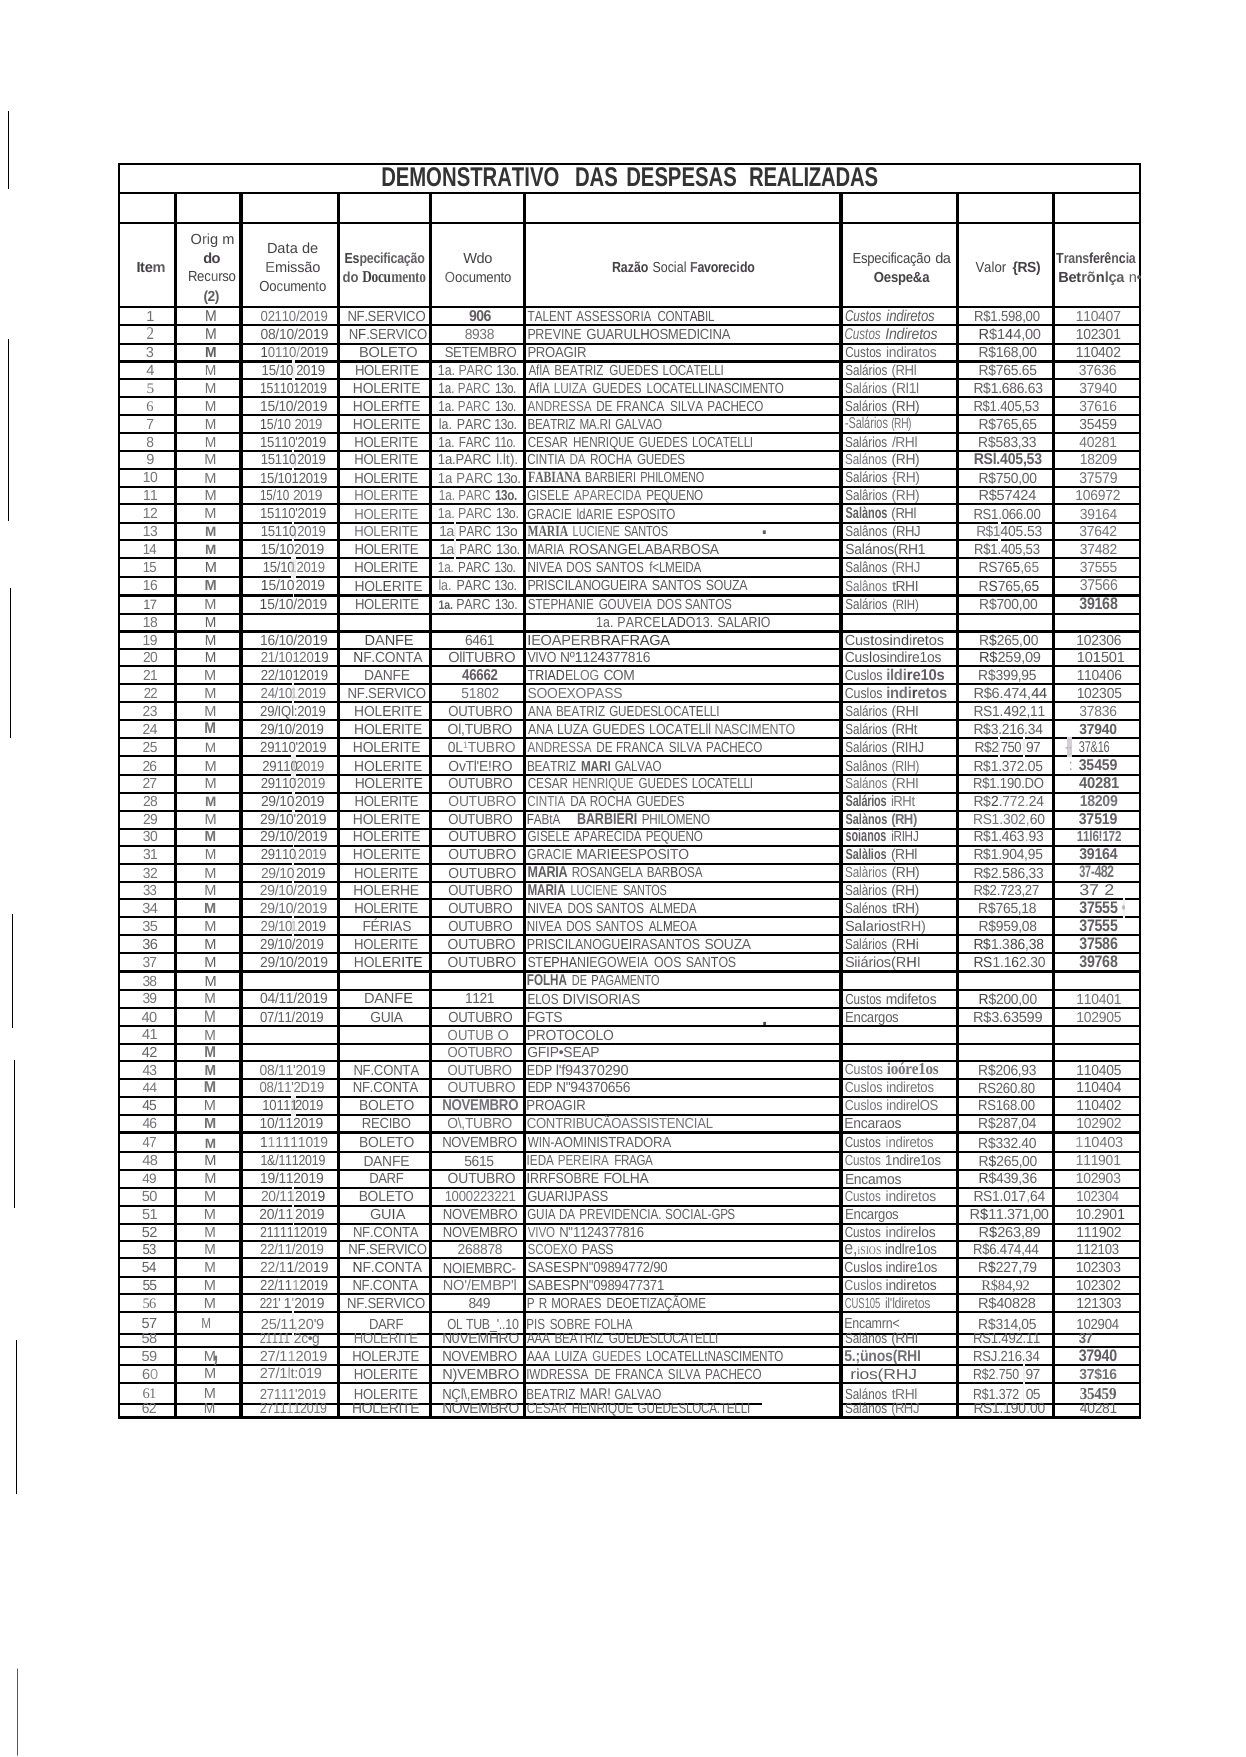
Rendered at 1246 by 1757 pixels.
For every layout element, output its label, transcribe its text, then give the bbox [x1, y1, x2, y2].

table_cell M [177, 954, 239, 970]
table_cell '2019 [294, 776, 337, 792]
table_cell OUTUBRO [432, 900, 523, 916]
table_cell OUTUBRO [432, 847, 523, 862]
table_cell OUTUBRO [432, 1080, 523, 1096]
table_cell 1a. PARC 13o. [432, 597, 523, 612]
table_cell -· 37&16 [1072, 739, 1139, 755]
table_cell HOLERITE [340, 452, 429, 467]
table_cell 29/IQl:2019 [243, 703, 337, 719]
table_cell RS168.00 [959, 1098, 1052, 1113]
table_cell 16/10/2019 [243, 633, 337, 648]
table_cell 37642 [1055, 524, 1139, 539]
table_cell 08/11'2D19 [243, 1080, 337, 1096]
table_cell [1055, 739, 1067, 755]
table_cell HOLERITE [340, 559, 429, 576]
table_cell 1a. PARC 13o. [432, 380, 523, 396]
table_cell HOLERITE [340, 416, 429, 432]
table_cell GRACIE MARIEESPOSITO [526, 847, 839, 862]
table_cell OUTUBRO [432, 830, 523, 844]
table_cell 15/10 2019 [243, 416, 337, 432]
table_cell [340, 1045, 429, 1060]
table_cell OUTUBRO [432, 936, 523, 952]
table_cell NF.SERVICO [340, 1242, 429, 1257]
table_cell Salânos (RHJ [843, 1405, 956, 1416]
table_cell M [177, 757, 239, 774]
table_cell 39164 [1055, 505, 1139, 522]
table_cell SASESPN"09894772/90 [526, 1259, 839, 1276]
table_cell 18209 [1055, 794, 1139, 809]
table_cell RS1.492.11 [959, 1335, 1052, 1346]
table_cell RS260.80 [959, 1080, 1052, 1096]
table_cell 12 [120, 505, 174, 522]
table_cell M [177, 794, 239, 809]
table_cell 2019 [295, 794, 337, 809]
table_cell 15/10/2019 [243, 597, 337, 612]
table_cell 102302 [1055, 1278, 1139, 1293]
table_cell 1a [432, 524, 454, 539]
table_cell M [177, 452, 239, 467]
table_cell R$2.750 [959, 1366, 1023, 1382]
table_cell 906 [432, 308, 523, 324]
table_cell 20/11 [243, 1207, 293, 1222]
table_cell 0L1TUBRO [432, 739, 523, 755]
table_cell Custos ioóre1os [843, 1062, 956, 1078]
table_cell NO'/EMBP'l [432, 1278, 523, 1293]
table_cell 112103 [1055, 1242, 1139, 1257]
table_cell N)VEMBRO [432, 1366, 523, 1382]
table_cell HOLERITE [340, 1366, 429, 1382]
table_cell 42 [120, 1045, 174, 1060]
table_cell M [177, 1098, 239, 1113]
table_cell 25 [120, 739, 174, 755]
table_cell 18209 [1055, 452, 1139, 467]
table_cell R$332.40 [959, 1134, 1052, 1151]
table_cell PARC 13o [456, 524, 523, 539]
table_cell 04/11/2019 [243, 991, 337, 1007]
table_cell R$1.463.93 [959, 830, 1052, 844]
table_cell 13 [120, 524, 174, 539]
table_cell M [177, 1242, 239, 1257]
table_cell PROTOCOLO [526, 1027, 839, 1043]
table_cell Encargos [843, 1009, 956, 1025]
table_cell M [177, 1116, 239, 1131]
table_cell 37 2 [1055, 883, 1139, 898]
table_cell R$206,93 [959, 1062, 1052, 1078]
table_cell M [177, 1062, 239, 1078]
table_cell 29110 [243, 776, 293, 792]
table_cell AAA BEATRIZ GUEDESLOCATELLI [526, 1335, 839, 1346]
table_cell 37579 [1055, 470, 1139, 486]
table_cell NF.CONTA [340, 1278, 429, 1293]
table_cell R$6.474,44 [959, 685, 1052, 701]
table_cell Valor {RS) [959, 224, 1052, 306]
table_cell ANA LUZA GUEDES LOCATELll NASCIMENTO [526, 721, 839, 737]
table_cell PROAGIR [526, 345, 839, 360]
table_cell IEOAPERBRAFRAGA [526, 633, 839, 648]
table_cell CINTIA DA ROCHA GUEDES [526, 794, 839, 809]
table_cell OUTUBRO [432, 918, 523, 934]
table_cell GUIA DA PREVIDENCIA. SOCIAL-GPS [526, 1207, 839, 1222]
table_cell M [177, 883, 239, 898]
table_cell CUS105 il'ldiretos [843, 1295, 956, 1311]
table_cell R$765,65 [959, 416, 1052, 432]
table_cell 51802 [432, 685, 523, 701]
table_cell R$1.386,38 [959, 936, 1052, 952]
table_cell 59 [120, 1348, 174, 1364]
table_cell R$1.686.63 [959, 380, 1052, 396]
table_cell Salários (RH) [843, 398, 956, 414]
table_cell 19/112019 [243, 1171, 337, 1187]
text , [106, 1259, 112, 1276]
table_cell [340, 194, 429, 222]
table_cell Salários (RIH) [843, 597, 956, 612]
table_cell 1a. PARC 13o. [432, 398, 523, 414]
table_cell 15/102019 [243, 541, 337, 557]
table_cell P R MORAES DEOETIZAÇÃOME [526, 1295, 839, 1311]
table_cell 15/10 [243, 559, 291, 576]
table_cell 22 [120, 685, 174, 701]
table_cell M [177, 973, 239, 989]
table_cell 111111019 [243, 1134, 337, 1151]
table_cell 3 [120, 345, 174, 360]
table_cell [526, 194, 839, 222]
table_cell RSJ.216.34 [959, 1348, 1052, 1364]
table_cell R$314,05 [959, 1313, 1052, 1333]
table_cell R$959,08 [959, 918, 1052, 934]
table_cell 12019 [294, 685, 337, 701]
table_cell M [177, 685, 239, 701]
table_cell R$40828 [959, 1295, 1052, 1311]
table_cell HOLERITE [340, 830, 429, 844]
table_cell M [177, 865, 239, 881]
table_cell HOLERHE [340, 883, 429, 898]
table_cell RSl.405,53 [959, 452, 1052, 467]
table_cell 102301 [1055, 326, 1139, 342]
table_cell 110407 [1055, 308, 1139, 324]
table_cell Salários (RHI [843, 703, 956, 719]
table_cell 20 [120, 650, 174, 665]
table_cell BOLETO [340, 1189, 429, 1204]
table_cell 27/112019 [243, 1348, 337, 1364]
table_cell R$2.772.24 [959, 794, 1052, 809]
table_cell 37 [1055, 1335, 1139, 1346]
table_cell Salânos tRHI [843, 578, 956, 593]
table_cell 35459 [1055, 416, 1139, 432]
table_cell 40281 [1055, 1405, 1139, 1416]
table_cell 102306 [1055, 633, 1139, 648]
table_cell OUTUBRO [432, 1062, 523, 1078]
table_cell M [177, 1259, 239, 1276]
table_cell 110404 [1055, 1080, 1139, 1096]
table_cell [243, 1027, 337, 1043]
table_cell R$1.904,95 [959, 847, 1052, 862]
table_cell OUTUBRO [432, 865, 523, 881]
table_cell OOTUBRO [432, 1045, 523, 1060]
table_cell 51 [120, 1207, 174, 1222]
table_cell 38 [120, 973, 174, 989]
table_cell M [177, 326, 239, 342]
table_cell Custos Indiretos [843, 326, 956, 342]
table_cell 37555 [1055, 900, 1123, 916]
table_cell M [177, 1153, 239, 1169]
table_cell Salânos (RHJ [843, 524, 956, 539]
table_cell 37555 [1055, 559, 1139, 576]
table_cell HOLERITE [340, 597, 429, 612]
table_cell Especificação do Documento [340, 224, 429, 306]
table_cell HOLERITE [340, 794, 429, 809]
table_cell [959, 194, 1052, 222]
table_cell R$765.65 [959, 363, 1052, 378]
table_cell 10111 [243, 1098, 291, 1113]
table_cell Siiários(RHI [843, 954, 956, 970]
table_cell FÉRIAS [340, 918, 429, 934]
table_cell 37940 [1055, 1348, 1139, 1364]
table_cell MARIA LUCIENE SANTOS [526, 524, 839, 539]
table_cell M [177, 1171, 239, 1187]
table_cell Salános (RHI [843, 776, 956, 792]
table_cell Salános (RHI [843, 1335, 956, 1346]
table_cell 15/101 [243, 363, 292, 378]
table_cell 37-482 [1055, 865, 1139, 881]
table_cell [120, 194, 174, 222]
table_cell M [177, 812, 239, 827]
table_cell R$765,18 [959, 900, 1052, 916]
table_cell SABESPN"0989477371 [526, 1278, 839, 1293]
table_cell R$1.372 [959, 1384, 1023, 1403]
table_cell R$1.405,53 [959, 398, 1052, 414]
table_cell 21/1012019 [243, 650, 337, 665]
table_cell 110402 [1055, 1098, 1139, 1113]
table_cell Salários (RIHJ [843, 739, 956, 755]
table_cell VIVO Nº1124377816 [526, 650, 839, 665]
table_cell 20/11 [243, 1189, 292, 1204]
table_cell 49 [120, 1171, 174, 1187]
table_cell NF.SERVICO [340, 308, 429, 324]
table_cell 16 [120, 578, 174, 593]
table_cell 26 [120, 757, 174, 774]
table_cell EDP N"94370656 [526, 1080, 839, 1096]
table_cell Ol,TUBRO [432, 721, 523, 737]
table_cell 30 [120, 830, 174, 844]
table_cell 15110'2019 [243, 434, 337, 450]
table_cell HOLERITE [340, 505, 429, 522]
table_cell IWDRESSA DE FRANCA SILVA PACHECO [526, 1366, 839, 1382]
table_cell OllTUBRO [432, 650, 523, 665]
table_cell NF.CONTA [340, 1225, 429, 1240]
table_cell 15/10 2019 [243, 488, 337, 503]
table_cell 97 [1025, 1366, 1052, 1382]
table_cell 46 [120, 1116, 174, 1131]
table_cell Salários {RH) [843, 470, 956, 486]
table_cell STEPHANIE GOUVEIA DOS SANTOS [526, 597, 839, 612]
table_cell 19 [120, 633, 174, 648]
table_cell 12019 [294, 918, 337, 934]
table_cell ,20'9 [294, 1313, 337, 1333]
table_cell 27/1lt:019 [243, 1366, 337, 1382]
table_cell CINTIA DA ROCHA GUEDES [526, 452, 839, 467]
table_cell FOLHA DE PAGAMENTO [526, 973, 839, 989]
table_cell 8 [120, 434, 174, 450]
table_cell 1a. PARC 13o. [432, 363, 523, 378]
table_cell GRACIE ldARIE ESPOSITO [526, 505, 839, 522]
table_cell M [177, 1207, 239, 1222]
table_cell [843, 1045, 956, 1060]
table_cell 34 [120, 900, 174, 916]
table_cell 1a. PARC 13o. [432, 505, 523, 522]
table_cell M [177, 936, 239, 952]
table_cell 849 [432, 1295, 523, 1311]
table_cell 10110/2019 [243, 345, 337, 360]
table_cell CESAR HENRIQUE GUEDESLOCA.TELLI [526, 1403, 839, 1416]
table_cell R$6.474,44 [959, 1242, 1052, 1257]
table_cell Cuslos indire1os [843, 1259, 956, 1276]
table_cell SalariostRH) [843, 918, 956, 934]
table_cell DARF [340, 1171, 429, 1187]
table_cell ,2019 [294, 847, 337, 862]
table_cell 40 [120, 1009, 174, 1025]
table_cell NF.CONTA [340, 650, 429, 665]
table_cell la. PARC 13o. [432, 416, 523, 432]
table_cell MARIA ROSANGELA BARBOSA [526, 865, 839, 881]
table_cell 53 [120, 1242, 174, 1257]
table_cell 2019 [294, 1207, 337, 1222]
table_cell Salános (RH) [843, 452, 956, 467]
table_cell IEDA PEREIRA FRAGA [526, 1153, 839, 1169]
table_cell M [177, 308, 239, 324]
table_cell 37519 [1055, 812, 1139, 827]
table_cell Data de Emissão Oocumento [243, 224, 337, 306]
table_cell 37482 [1055, 541, 1139, 557]
table_cell 110402 [1055, 345, 1139, 360]
table_cell 46662 [432, 667, 523, 683]
table_cell 15/10 [243, 578, 293, 593]
table_cell M [177, 398, 239, 414]
table_cell R$3.216.34 [959, 721, 1052, 737]
table_cell R$265,00 [959, 633, 1052, 648]
table_cell BEATRIZ MA.RI GALVAO [526, 416, 839, 432]
table_cell R$2.723,27 [959, 883, 1052, 898]
table_cell 1a. FARC 11o. [432, 434, 523, 450]
table_cell [1055, 973, 1139, 989]
table_cell MARIA ROSANGELABARBOSA [526, 541, 839, 557]
table_cell M [177, 505, 239, 522]
table_cell soianos iRIHJ [843, 830, 956, 844]
table_cell M [177, 1134, 239, 1151]
table_cell Wdo Oocumento [432, 224, 523, 306]
table_cell AflA BEATRIZ GUEDES LOCATELLI [526, 363, 839, 378]
table_cell OL TUB_'..10 [432, 1313, 523, 1333]
table_cell [340, 615, 429, 630]
table_cell R$2 [959, 739, 998, 755]
table_cell 2711112019 [243, 1405, 337, 1416]
table_cell la. PARC 13o. [432, 578, 523, 593]
table_cell PIS SOBRE FOLHA [526, 1313, 839, 1333]
table_cell R$265,00 [959, 1153, 1052, 1169]
table_cell Custosindiretos [843, 633, 956, 648]
table_cell Custos indiratos [843, 345, 956, 360]
table_cell M [177, 830, 239, 844]
table_cell 35 [120, 918, 174, 934]
table_cell OUTUBRO [432, 776, 523, 792]
table_cell FGTS [526, 1009, 839, 1025]
table_cell FABtA BARBIERI PHILOMENO [526, 812, 839, 827]
table_cell 15110 [243, 452, 292, 467]
table_cell OUTUBRO [432, 812, 523, 827]
table_cell Salârios (RH) [843, 488, 956, 503]
table_cell RS1.066.00 [959, 505, 1052, 522]
table_cell 08/11'2019 [243, 1062, 337, 1078]
table_cell Encaraos [843, 1116, 956, 1131]
table_cell R$3.63599 [959, 1009, 1052, 1025]
table_cell 4 [120, 363, 174, 378]
table_cell M [177, 488, 239, 503]
table_cell AAA LUIZA GUEDES LOCATELLtNASCIMENTO [526, 1348, 839, 1364]
table_cell 25/11 [243, 1313, 292, 1333]
table_cell 110405 [1055, 1062, 1139, 1078]
table_cell M [177, 1366, 239, 1382]
table_cell M [177, 1278, 239, 1293]
table_cell MARIA LUCIENE SANTOS [526, 883, 839, 898]
table_cell 102305 [1055, 685, 1139, 701]
table_cell M [177, 416, 239, 432]
table_cell 1511012019 [243, 380, 337, 396]
table_cell 22/1112019 [243, 1278, 337, 1293]
table_cell HOLERITE [340, 812, 429, 827]
table_cell RS1.190.00 [959, 1405, 1052, 1416]
table_cell SCOEXO PASS [526, 1242, 839, 1257]
table_cell SETEMBRO [432, 345, 523, 360]
table_cell NF.SERVICO [340, 685, 429, 701]
table_cell NF.CONTA [340, 1062, 429, 1078]
table_cell 22/11/2019 [243, 1259, 337, 1276]
table_cell 1a [432, 541, 454, 557]
table_cell GFIP•SEAP [526, 1045, 839, 1060]
table_cell M [177, 1045, 239, 1060]
table_cell [843, 1027, 956, 1043]
table_cell PRISCILANOGUEIRA SANTOS SOUZA [526, 578, 839, 593]
table_cell Salários (RHi [843, 936, 956, 952]
table_cell R$399,95 [959, 667, 1052, 683]
table_cell NÇl\,EMBRO [432, 1384, 523, 1403]
table_cell [1055, 615, 1139, 630]
table_cell [843, 973, 956, 989]
table_cell Salànos (RHl [843, 505, 956, 522]
table_cell 106972 [1055, 488, 1139, 503]
table_cell M [177, 470, 239, 486]
text . [1146, 1519, 1152, 1536]
table_cell NF.CONTA [340, 1259, 429, 1276]
table_cell 37616 [1055, 398, 1139, 414]
table_cell PREVINE GUARULHOSMEDICINA [526, 326, 839, 342]
table_cell 405.53 [1001, 524, 1052, 539]
table_cell 102303 [1055, 1259, 1139, 1276]
table_cell 37836 [1055, 703, 1139, 719]
table_cell [432, 615, 523, 630]
table_cell HOLERfTE [340, 398, 429, 414]
table_cell HOLERITE [340, 363, 429, 378]
table_cell R$1.372.05 [959, 757, 1052, 774]
table_cell SOOEXOPASS [526, 685, 839, 701]
table_cell CONTRIBUCÃOASSISTENCIAL [526, 1116, 839, 1131]
table_cell 37$16 [1055, 1366, 1139, 1382]
table_cell 22/11/2019 [243, 1242, 337, 1257]
table_cell Custos indiretos [843, 1134, 956, 1151]
table_cell NOVEMBRO [432, 1098, 523, 1113]
table_cell 29110'2019 [243, 739, 337, 755]
table_cell [340, 1027, 429, 1043]
table_cell 35459 [1055, 1384, 1139, 1403]
table_cell HOLERITE [340, 578, 429, 593]
table_cell GUIA [340, 1207, 429, 1222]
table_cell 29/10 [243, 794, 292, 809]
table_cell Encamrn< [843, 1313, 956, 1333]
table_cell RS1.492,11 [959, 703, 1052, 719]
table_cell M [177, 1405, 239, 1416]
table_cell NF.SERVICO [340, 326, 429, 342]
table_cell RS1.162.30 [959, 954, 1052, 970]
text , [1146, 1319, 1152, 1336]
table_cell 40281 [1055, 434, 1139, 450]
table_cell DANFE [340, 667, 429, 683]
table_cell e,iSIOS indlre1os [843, 1242, 956, 1257]
table_cell !2019 [296, 757, 337, 774]
table_cell 15110 [243, 524, 292, 539]
table_cell 10 [120, 470, 174, 486]
table_cell M [177, 363, 239, 378]
table_cell 58 [120, 1335, 174, 1346]
table_cell NOvEMBRO [432, 1405, 523, 1416]
table_cell 15/1012019 [243, 470, 337, 486]
table_cell M [177, 1009, 239, 1025]
table_cell -Salários (RH) [843, 416, 956, 432]
table_cell OUTUB O [432, 1027, 523, 1043]
table_cell 1121 [432, 991, 523, 1007]
table_cell 50 [120, 1189, 174, 1204]
table_cell NOVEMBRO [432, 1207, 523, 1222]
table_cell OUTUBRO [432, 1171, 523, 1187]
table_cell 27 [120, 776, 174, 792]
table_cell 110401 [1055, 991, 1139, 1007]
table_cell DANFE [340, 991, 429, 1007]
table_cell R$200,00 [959, 991, 1052, 1007]
table_cell Salános(RH1 [843, 541, 956, 557]
table_cell [1055, 1045, 1139, 1060]
table_cell 102903 [1055, 1171, 1139, 1187]
table_cell 57 [120, 1313, 174, 1333]
table_cell RS765,65 [959, 559, 1052, 576]
table_cell 40281 [1055, 776, 1139, 792]
table_cell 48 [120, 1153, 174, 1169]
table_cell 31 [120, 847, 174, 862]
table_cell R$11.371,00 [959, 1207, 1052, 1222]
table_cell M [177, 559, 239, 576]
table_cell 8938 [432, 326, 523, 342]
table_cell 36 [120, 936, 174, 952]
table_cell 29 [120, 812, 174, 827]
table_cell PARC 13o. [456, 541, 523, 557]
table_cell Transferência Betrõnlça n• [1055, 224, 1139, 306]
table_cell M [177, 345, 239, 360]
table_cell Custos indirelos [843, 1225, 956, 1240]
table_cell 9 [120, 452, 174, 467]
table_cell 12019 [296, 559, 337, 576]
table_cell O\,TUBRO [432, 1116, 523, 1131]
table_cell Cuslos indiretos [843, 1080, 956, 1096]
table_cell 1a. PARC 13o. [432, 559, 523, 576]
table_cell DARF [340, 1313, 429, 1333]
table_cell 45 [120, 1098, 174, 1113]
table_cell 7 [120, 416, 174, 432]
table_cell Custos indiretos [843, 308, 956, 324]
table_cell M [177, 776, 239, 792]
table_cell GISELE APARECIDA PEQUENO [526, 830, 839, 844]
table_cell R$583,33 [959, 434, 1052, 450]
text . , [106, 799, 112, 816]
table_cell Cuslos indirelOS [843, 1098, 956, 1113]
table_cell M [177, 1348, 239, 1364]
table_cell M [177, 597, 239, 612]
table_cell TALENT ASSESSORIA CONTABIL [526, 308, 839, 324]
table_cell HOLERITE [340, 470, 429, 486]
table_cell 1000223221 [432, 1189, 523, 1204]
table_cell RS765,65 [959, 578, 1052, 593]
table_cell HOLERITE [340, 380, 429, 396]
table_cell Encargos [843, 1207, 956, 1222]
table_cell [243, 194, 337, 222]
table_cell NIVEA DOS SANTOS ALMEOA [526, 918, 839, 934]
table_cell NF.SERVICO [340, 1295, 429, 1311]
table_cell NOIEMBRC- [432, 1259, 523, 1276]
table_cell HOLERITE [340, 434, 429, 450]
table_cell R$168,00 [959, 345, 1052, 360]
table_cell 62 [120, 1405, 174, 1416]
table_cell 29/10/2019 [243, 721, 337, 737]
table_cell M, [177, 1313, 239, 1333]
text , [1146, 1498, 1152, 1515]
table_cell DANFE [340, 1153, 429, 1169]
table_cell BEATRIZ MARI GALVAO [526, 757, 839, 774]
table_cell Salários (Rl1l [843, 380, 956, 396]
table_cell Cuslos ildire10s [843, 667, 956, 683]
table_cell 268878 [432, 1242, 523, 1257]
table_cell 10.2901 [1055, 1207, 1139, 1222]
table_cell HOLERITE [340, 703, 429, 719]
table_cell 39 [120, 991, 174, 1007]
table_cell 29/10/2019 [243, 900, 337, 916]
table_cell M [177, 1189, 239, 1204]
table_cell R$2.586,33 [959, 865, 1052, 881]
table_cell 08/10/2019 [243, 326, 337, 342]
table_cell 44 [120, 1080, 174, 1096]
table_cell 11 [120, 488, 174, 503]
table_cell [432, 973, 523, 989]
table_cell VIVO N"1124377816 [526, 1225, 839, 1240]
table_cell 111902 [1055, 1225, 1139, 1240]
table_cell M [177, 633, 239, 648]
table_cell EDP l'f94370290 [526, 1062, 839, 1078]
table_cell M [177, 918, 239, 934]
table_cell • [1125, 900, 1139, 916]
table_cell 102304 [1055, 1189, 1139, 1204]
table_cell ANA BEATRIZ GUEDESLOCATELLI [526, 703, 839, 719]
table_cell 27111'2019 [243, 1384, 337, 1403]
table_cell AflA LUIZA GUEDES LOCATELLINASCIMENTO [526, 380, 839, 396]
table_cell HOLERITE [340, 936, 429, 952]
table_cell 5615 [432, 1153, 523, 1169]
table_cell R$259,09 [959, 650, 1052, 665]
table_cell 52 [120, 1225, 174, 1240]
table_cell R$1.405,53 [959, 541, 1052, 557]
text 1 [1146, 1302, 1152, 1311]
table_cell 43 [120, 1062, 174, 1078]
table_cell Salànos (RH) [843, 812, 956, 827]
table_cell 1a. PARCELADO13. SALARIO [526, 615, 839, 630]
table_cell CESAR HENRIQUE GUEDES LOCATELLI [526, 776, 839, 792]
table_cell FABIANA BARBIERI PHILOMENO [526, 470, 839, 486]
table_cell OvTl'E!RO [432, 757, 523, 774]
table_cell 61 [120, 1384, 174, 1403]
table_cell HOLERITE [340, 1405, 429, 1416]
table_cell Item [120, 224, 174, 306]
table_cell NIVEA DOS SANTOS ALMEDA [526, 900, 839, 916]
table_cell 39768 [1055, 954, 1139, 970]
table_cell [340, 973, 429, 989]
table_cell NOVEMBRO [432, 1134, 523, 1151]
table_cell 5.;ünos(RHI [843, 1348, 956, 1364]
table_cell 5 [120, 380, 174, 396]
table_cell 1&/1112019 [243, 1153, 337, 1169]
table_cell R$750,00 [959, 470, 1052, 486]
table_cell HOLERITE [340, 900, 429, 916]
table_cell M [177, 721, 239, 737]
table_cell 2 [120, 326, 174, 342]
table_cell 1a PARC 13o. [432, 470, 523, 486]
table_cell 37636 [1055, 363, 1139, 378]
table_cell 22/1012019 [243, 667, 337, 683]
table_cell 28 [120, 794, 174, 809]
table_cell STEPHANIEGOWEIA OOS SANTOS [526, 954, 839, 970]
table_cell [843, 194, 956, 222]
table_cell 6 [120, 398, 174, 414]
table_cell 47 [120, 1134, 174, 1151]
table_cell HOLERITE [340, 1335, 429, 1346]
table_cell R$1 [959, 524, 998, 539]
table_cell 37566 [1055, 578, 1139, 593]
table_cell Encamos [843, 1171, 956, 1187]
table_cell M [177, 615, 239, 630]
table_cell [432, 194, 523, 222]
table_cell M [177, 380, 239, 396]
table_cell 2019 [294, 1189, 337, 1204]
table_cell Salénos tRH) [843, 900, 956, 916]
table_cell 39168 [1055, 597, 1139, 612]
table_cell 6461 [432, 633, 523, 648]
table_cell GUARIJPASS [526, 1189, 839, 1204]
table_cell 32 [120, 865, 174, 881]
table_cell 14 [120, 541, 174, 557]
table_header DEMONSTRATIVO DAS DESPESAS REALIZADAS [120, 165, 1139, 192]
table_cell 39164 [1055, 847, 1139, 862]
table_cell HOLERITE [340, 541, 429, 557]
table_cell M [177, 900, 239, 916]
table_cell 2019 [294, 578, 337, 593]
table_cell 18 [120, 615, 174, 630]
table_cell IRRFSOBRE FOLHA [526, 1171, 839, 1187]
table_cell HOLERITE [340, 488, 429, 503]
table_cell M [177, 1225, 239, 1240]
table_cell HOLERITE [340, 865, 429, 881]
table_cell BEATRIZ MAR! GALVAO [526, 1384, 762, 1403]
table_cell M [177, 703, 239, 719]
table_cell 24/10 [243, 685, 292, 701]
table_cell 102904 [1055, 1313, 1139, 1333]
text . [1146, 578, 1152, 595]
table_cell R$1.190.DO [959, 776, 1052, 792]
table_cell Custos indiretos [843, 1189, 956, 1204]
table_cell 56 [120, 1295, 174, 1311]
table_cell R$700,00 [959, 597, 1052, 612]
table_cell Cuslosindire1os [843, 650, 956, 665]
table_cell HOLERITE [340, 524, 429, 539]
table_cell 37940 [1055, 721, 1139, 737]
table_cell 110403 [1055, 1134, 1139, 1151]
table_cell 111901 [1055, 1153, 1139, 1169]
table_cell M [177, 650, 239, 665]
table_cell GUIA [340, 1009, 429, 1025]
table_cell 29/10 [243, 865, 292, 881]
table_cell 2019 [294, 865, 337, 881]
table_cell BOLETO [340, 345, 429, 360]
table_cell [1055, 194, 1139, 222]
table_cell 97 [1025, 739, 1052, 755]
table_cell BOLETO [340, 1098, 429, 1113]
table_cell R$287,04 [959, 1116, 1052, 1131]
table_cell 29/10 [243, 918, 292, 934]
text . . [112, 163, 1152, 1552]
table_cell HOLERITE [340, 776, 429, 792]
table_cell M [177, 739, 239, 755]
table_cell 21 [120, 667, 174, 683]
table_cell M [177, 667, 239, 683]
table_cell Custos 1ndire1os [843, 1153, 956, 1169]
table_cell Cuslos indiretos [843, 1278, 956, 1293]
table_cell [959, 1027, 1052, 1043]
table_cell 2019 [295, 363, 337, 378]
table_cell M [177, 847, 239, 862]
text , [1146, 618, 1152, 635]
table_cell 37586 [1055, 936, 1139, 952]
table_cell 29/10/2019 [243, 883, 337, 898]
table_cell M [177, 1027, 239, 1043]
text , [1146, 938, 1152, 955]
table_cell M [177, 1295, 239, 1311]
table_cell 60 [120, 1366, 174, 1382]
table_cell 11l6!172 [1055, 830, 1139, 844]
text : [1146, 859, 1152, 876]
table_cell [243, 1045, 337, 1060]
table_cell NOVEMBRO [432, 1348, 523, 1364]
table_cell R$57424 [959, 488, 1052, 503]
table_cell 110406 [1055, 667, 1139, 683]
table_cell 37555 [1055, 918, 1139, 934]
table_cell Salános tRHl [843, 1384, 956, 1403]
table_cell 29110 [243, 847, 293, 862]
table_cell 102902 [1055, 1116, 1139, 1131]
table_cell [959, 1045, 1052, 1060]
table_cell 2111112019 [243, 1225, 337, 1240]
table_cell OUTUBRO [432, 1009, 523, 1025]
table_cell Salânos (RHJ [843, 559, 956, 576]
table_cell 37 [120, 954, 174, 970]
table_cell M [177, 991, 239, 1007]
table_cell 23 [120, 703, 174, 719]
table_cell HOLERJTE [340, 1348, 429, 1364]
table_cell 102905 [1055, 1009, 1139, 1025]
table_cell M [177, 1080, 239, 1096]
table_cell [959, 973, 1052, 989]
table_cell 101501 [1055, 650, 1139, 665]
table_cell 1a. PARC 13o. [432, 488, 523, 503]
table_cell Salários iRHt [843, 794, 956, 809]
table_cell [843, 615, 956, 630]
table_cell HOLERITE [340, 1384, 429, 1403]
table_cell [959, 615, 1052, 630]
table_cell Salàrios (RH) [843, 865, 956, 881]
table_cell 10/112019 [243, 1116, 337, 1131]
table_cell N0VEMHRO [432, 1335, 523, 1346]
table_cell 1a.PARC l.lt). [432, 452, 523, 467]
table_cell Salàrios (RH) [843, 883, 956, 898]
table_cell PROAGIR [526, 1098, 839, 1113]
table_cell NOVEMBRO [432, 1225, 523, 1240]
table_cell HOLERITE [340, 721, 429, 737]
table_cell ,2019 [294, 452, 337, 467]
table_cell 29/10/2019 [243, 954, 337, 970]
table_cell Razão Social Favorecido [526, 224, 839, 306]
table_cell Salânos (RIH) [843, 757, 956, 774]
table_cell 15 [120, 559, 174, 576]
table_cell M [177, 524, 239, 539]
table_cell R$227,79 [959, 1259, 1052, 1276]
table_cell R$1.598,00 [959, 308, 1052, 324]
table_cell 37940 [1055, 380, 1139, 396]
table_cell GISELE APARECIDA PEQUENO . [526, 488, 839, 503]
table_cell RS1.302,60 [959, 812, 1052, 827]
table_cell NIVEA DOS SANTOS f<LMEIDA [526, 559, 839, 576]
table_cell : 35459 [1055, 757, 1139, 774]
table_cell ANDRESSA DE FRANCA SILVA PACHECO [526, 739, 839, 755]
table_cell WIN-AOMINISTRADORA [526, 1134, 839, 1151]
table_cell 17 [120, 597, 174, 612]
table_cell 1 [120, 308, 174, 324]
table_cell 15110'2019 [243, 505, 337, 522]
table_cell 750 [1000, 739, 1023, 755]
table_cell HOLERITE [340, 954, 429, 970]
table_cell 29110 [243, 757, 291, 774]
table_cell [1055, 1027, 1139, 1043]
table_cell ,2019 [294, 524, 337, 539]
table_cell Salários (RHl [843, 363, 956, 378]
table_cell R$84,92 [959, 1278, 1052, 1293]
table_cell [177, 194, 239, 222]
table_cell 29/10/2019 [243, 830, 337, 844]
table_cell OUTUBRO [432, 703, 523, 719]
table_cell [243, 973, 337, 989]
table_cell CESAR HENRIQUE GUEDES LOCATELLI [526, 434, 839, 450]
table_cell Especificação da Oespe&a [843, 224, 956, 306]
table_cell 55 [120, 1278, 174, 1293]
table_cell NF.CONTA [340, 1080, 429, 1096]
table_cell 24 [120, 721, 174, 737]
table_cell HOLERITE [340, 757, 429, 774]
table_cell 05 [1024, 1384, 1052, 1403]
table_cell RS1.017,64 [959, 1189, 1052, 1204]
table_cell M [177, 578, 239, 593]
table_cell OUTUBRO [432, 883, 523, 898]
table_cell 121303 [1055, 1295, 1139, 1311]
table_cell [243, 615, 337, 630]
table_cell ELOS DIVISORIAS . [526, 991, 839, 1007]
table_cell 21111 2c•g [243, 1335, 337, 1346]
table_cell Custos mdifetos [843, 991, 956, 1007]
table_cell Salários /RHl [843, 434, 956, 450]
table_cell 15/10/2019 [243, 398, 337, 414]
table_cell BOLETO [340, 1134, 429, 1151]
table_cell OUTUBRO [432, 954, 523, 970]
table_cell Orig m do Recurso (2) [177, 224, 239, 306]
table_cell i2019 [296, 1098, 337, 1113]
table_cell Salàlios (RHl [843, 847, 956, 862]
table_cell ANDRESSA DE FRANCA SILVA PACHECO [526, 398, 839, 414]
table_cell 29/10'2019 [243, 812, 337, 827]
table_cell R$144,00 [959, 326, 1052, 342]
table_cell M [177, 434, 239, 450]
table_cell Salários (RHt [843, 721, 956, 737]
table_cell RECIBO [340, 1116, 429, 1131]
table_cell 29/10/2019 [243, 936, 337, 952]
table_cell PRISCILANOGUEIRASANTOS SOUZA [526, 936, 839, 952]
table_cell R$263,89 [959, 1225, 1052, 1240]
table_cell DANFE [340, 633, 429, 648]
table_cell rios(RHJ [843, 1366, 956, 1382]
table_cell 41 [120, 1027, 174, 1043]
table_cell R$439,36 [959, 1171, 1052, 1187]
table_cell M [177, 1384, 239, 1403]
table_cell M [177, 541, 239, 557]
table_cell OUTUBRO [432, 794, 523, 809]
table_cell 02110/2019 [243, 308, 337, 324]
table_cell 221' 1'2019 [243, 1295, 337, 1311]
table_cell HOLERITE [340, 847, 429, 862]
table_cell HOLERITE [340, 739, 429, 755]
table_cell 33 [120, 883, 174, 898]
table_cell [177, 1335, 239, 1346]
table_cell TRIADELOG COM [526, 667, 839, 683]
table_cell [762, 1384, 839, 1403]
table_cell 07/11/2019 [243, 1009, 337, 1025]
table_cell 54 [120, 1259, 174, 1276]
table_cell Cuslos indiretos [843, 685, 956, 701]
